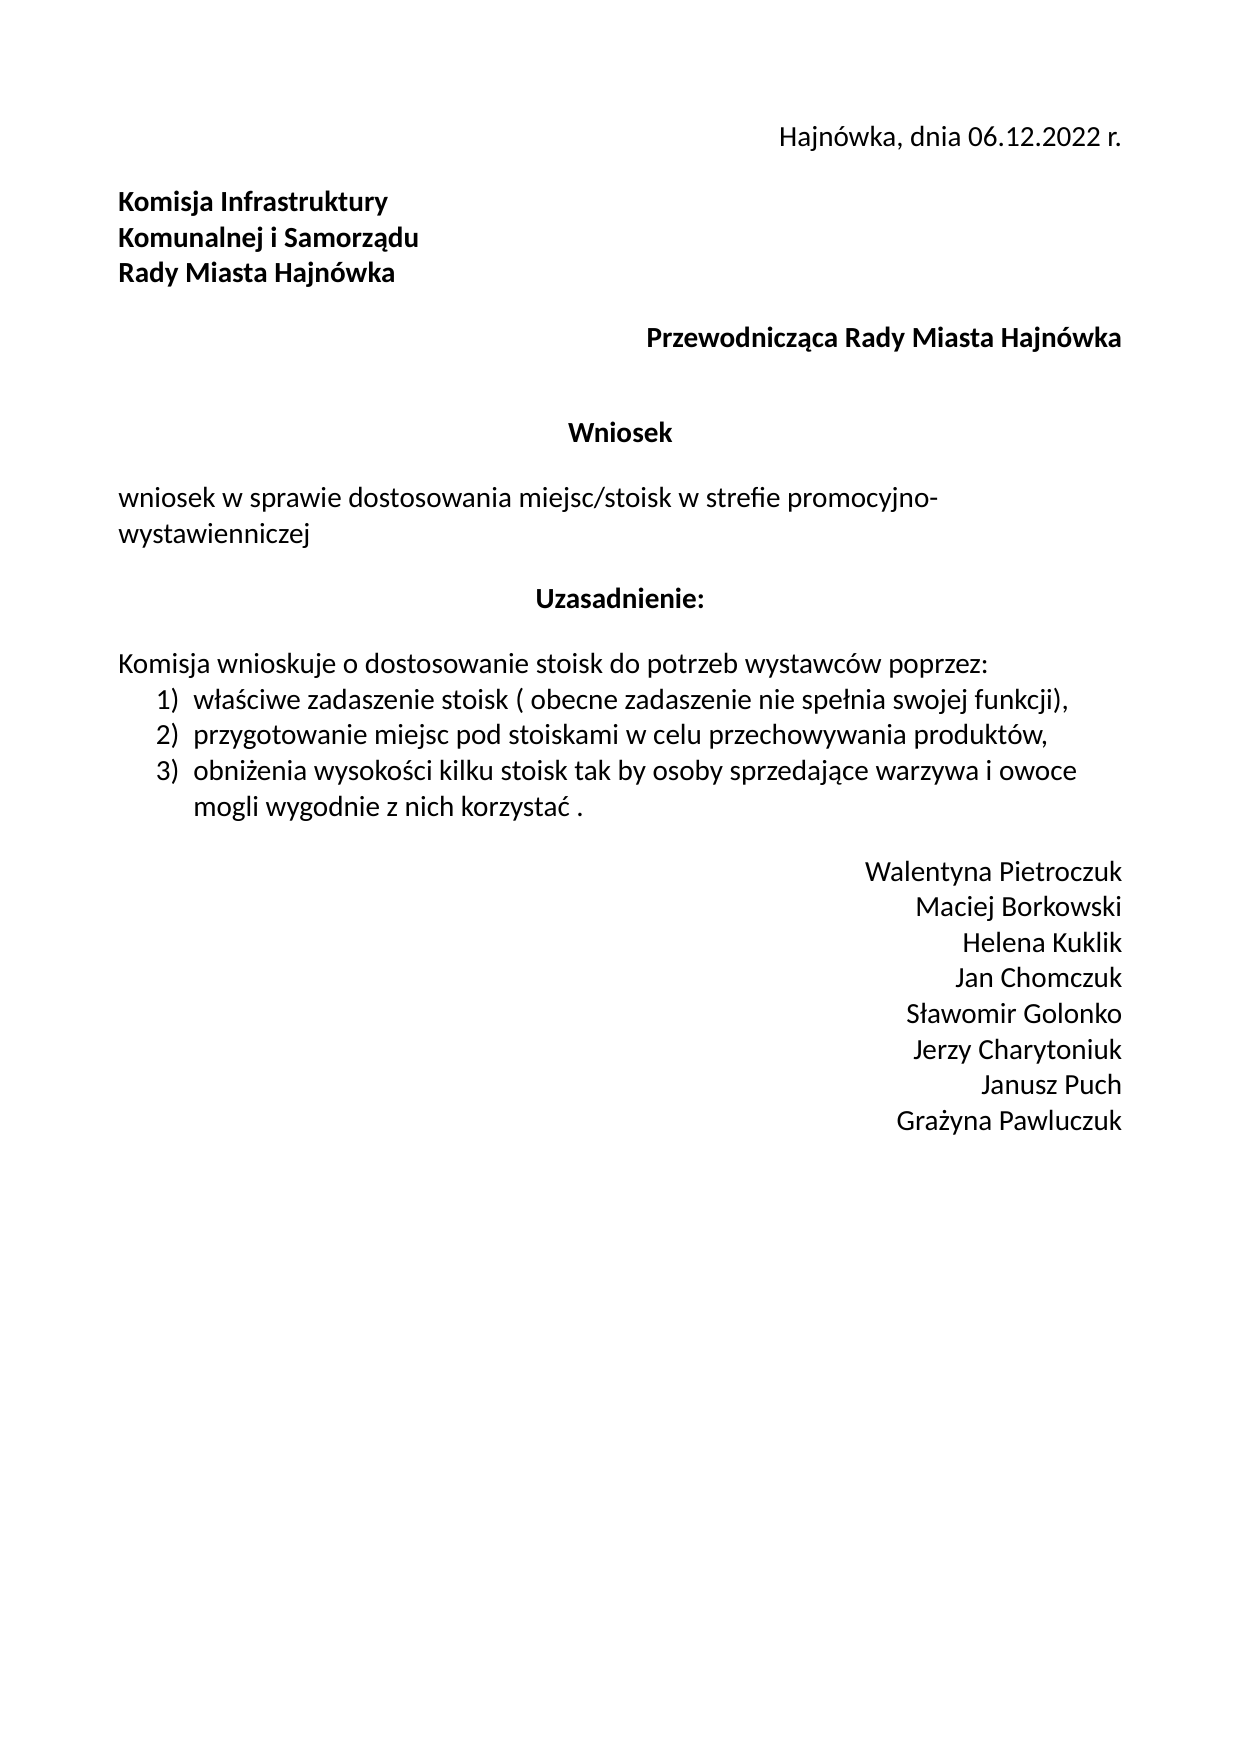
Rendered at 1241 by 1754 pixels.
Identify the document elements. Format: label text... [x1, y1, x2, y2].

list obniżenia wysokości kilku stoisk tak by osoby sprzedające warzywa i owoce mogli wygodnie z nich korzystać . [156, 752, 1122, 823]
text Walentyna Pietroczuk [118, 853, 1122, 888]
text Przewodnicząca Rady Miasta Hajnówka [118, 319, 1122, 355]
text Helena Kuklik [118, 924, 1122, 959]
list przygotowanie miejsc pod stoiskami w celu przechowywania produktów, [156, 716, 1122, 752]
text Rady Miasta Hajnówka [118, 254, 1122, 290]
text Jerzy Charytoniuk [118, 1031, 1122, 1066]
text Hajnówka, dnia 06.12.2022 r. [118, 118, 1122, 154]
text Jan Chomczuk [118, 959, 1122, 995]
list właściwe zadaszenie stoisk ( obecne zadaszenie nie spełnia swojej funkcji), [156, 681, 1122, 716]
text Sławomir Golonko [118, 995, 1122, 1031]
text Wniosek [118, 414, 1122, 450]
text Komisja wnioskuje o dostosowanie stoisk do potrzeb wystawców poprzez: [118, 645, 1122, 681]
text Komisja Infrastruktury [118, 183, 1122, 219]
text Maciej Borkowski [118, 888, 1122, 924]
text Komunalnej i Samorządu [118, 219, 1122, 254]
text wniosek w sprawie dostosowania miejsc/stoisk w strefie promocyjno-wystawienniczej [118, 479, 1122, 551]
text Grażyna Pawluczuk [118, 1102, 1122, 1138]
text Janusz Puch [118, 1066, 1122, 1102]
text Uzasadnienie: [118, 580, 1122, 616]
